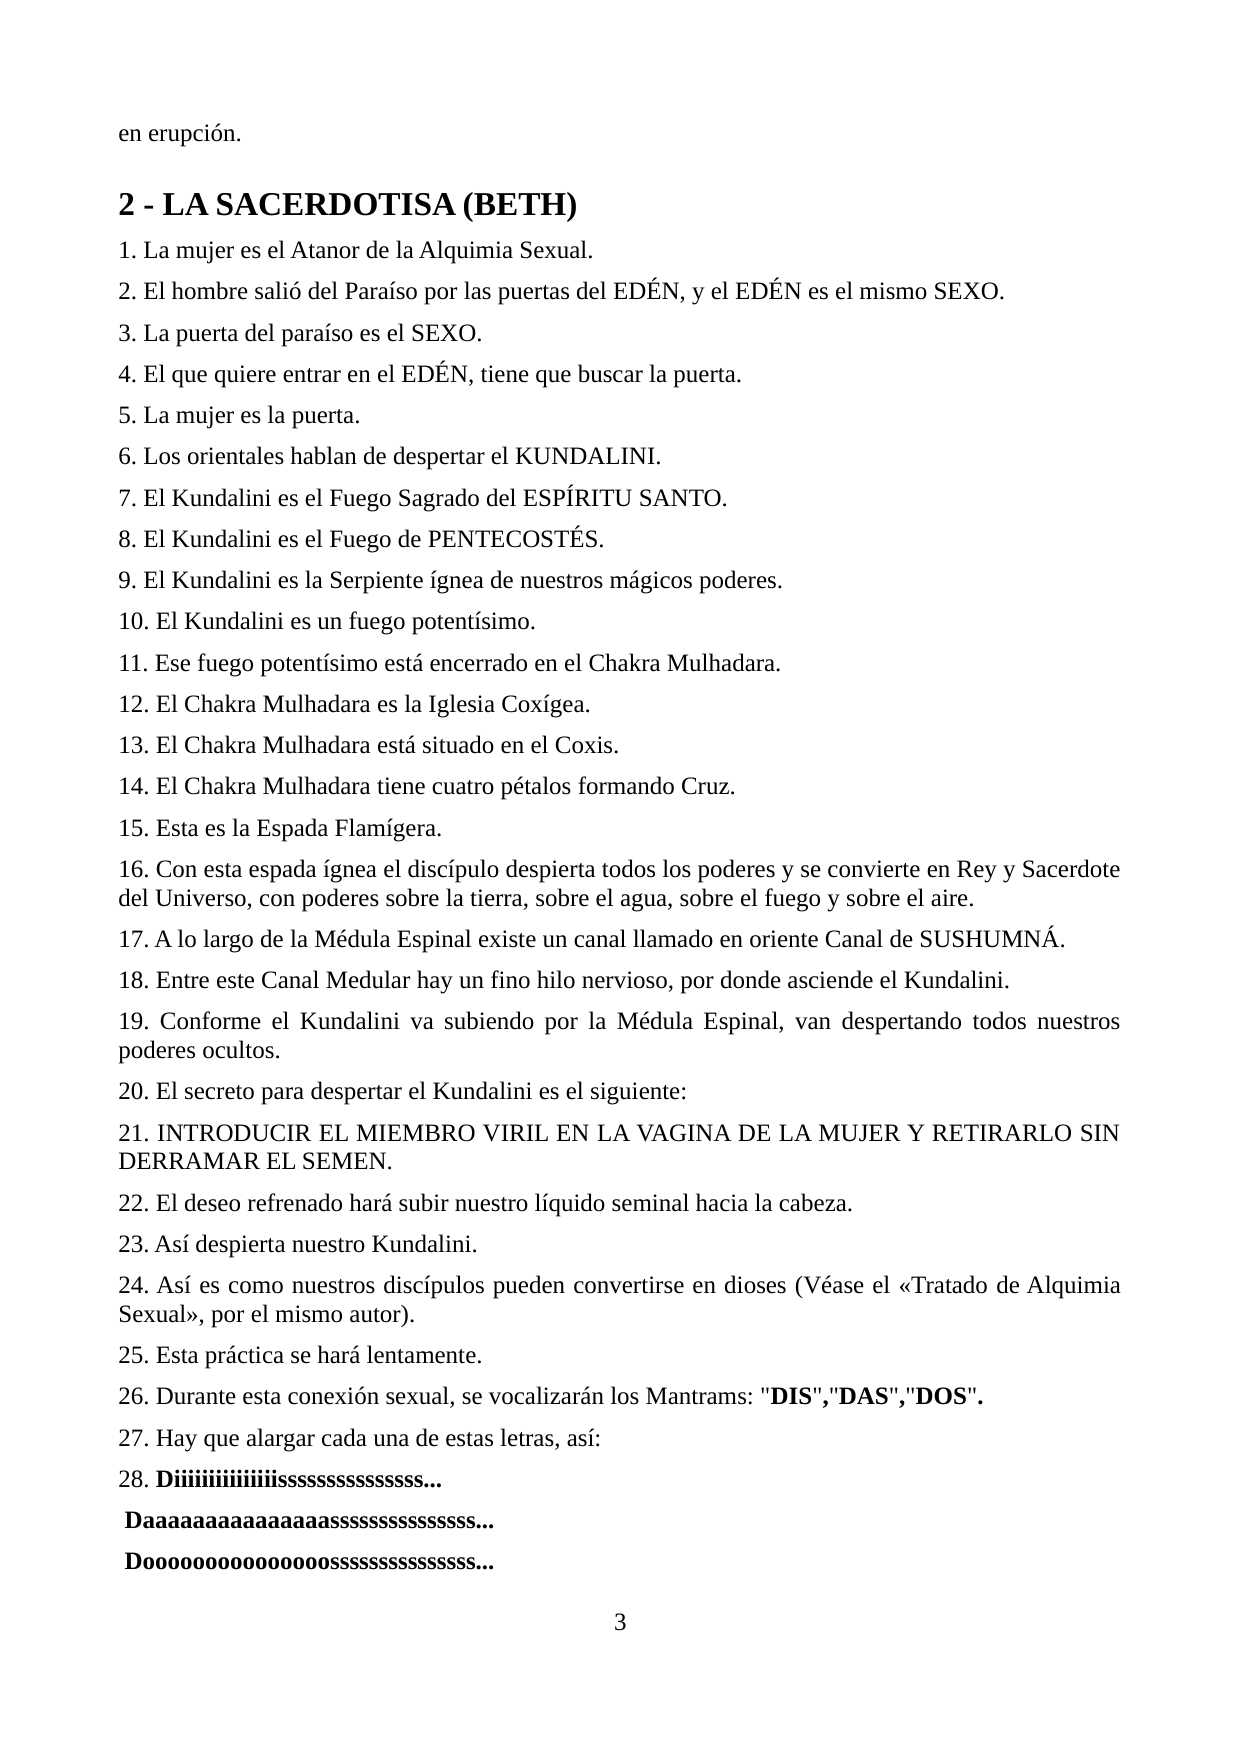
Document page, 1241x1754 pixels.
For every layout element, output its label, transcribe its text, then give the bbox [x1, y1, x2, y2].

text 17. A lo largo de la Médula Espinal existe un canal llamado en oriente Canal de SUSHUMNÁ. [118, 924, 1122, 953]
text 8. El Kundalini es el Fuego de PENTECOSTÉS. [118, 524, 1122, 553]
text 11. Ese fuego potentísimo está encerrado en el Chakra Mulhadara. [118, 648, 1122, 676]
text 24. Así es como nuestros discípulos pueden convertirse en dioses (Véase el «Tratado de Alquimia Sexual», por el mismo autor). [118, 1270, 1122, 1328]
text 1. La mujer es el Atanor de la Alquimia Sexual. [118, 235, 1122, 264]
text 22. El deseo refrenado hará subir nuestro líquido seminal hacia la cabeza. [118, 1188, 1122, 1216]
text 9. El Kundalini es la Serpiente ígnea de nuestros mágicos poderes. [118, 565, 1122, 594]
text 13. El Chakra Mulhadara está situado en el Coxis. [118, 730, 1122, 759]
text 2. El hombre salió del Paraíso por las puertas del EDÉN, y el EDÉN es el mismo SEXO. [118, 276, 1122, 305]
text 20. El secreto para despertar el Kundalini es el siguiente: [118, 1076, 1122, 1105]
text 25. Esta práctica se hará lentamente. [118, 1340, 1122, 1369]
text Daaaaaaaaaaaaaaasssssssssssssss... [118, 1505, 1122, 1534]
text 26. Durante esta conexión sexual, se vocalizarán los Mantrams: "DIS","DAS","DOS". [118, 1381, 1122, 1410]
text 10. El Kundalini es un fuego potentísimo. [118, 606, 1122, 635]
text 6. Los orientales hablan de despertar el KUNDALINI. [118, 441, 1122, 470]
text 21. INTRODUCIR EL MIEMBRO VIRIL EN LA VAGINA DE LA MUJER Y RETIRARLO SIN DERRAMAR EL SEMEN. [118, 1118, 1122, 1175]
text Dooooooooooooooosssssssssssssss... [118, 1546, 1122, 1575]
text 23. Así despierta nuestro Kundalini. [118, 1229, 1122, 1258]
text 5. La mujer es la puerta. [118, 400, 1122, 429]
text 3. La puerta del paraíso es el SEXO. [118, 318, 1122, 346]
subtitle 2 - LA SACERDOTISA (BETH) [118, 184, 1122, 223]
text 4. El que quiere entrar en el EDÉN, tiene que buscar la puerta. [118, 359, 1122, 388]
text 18. Entre este Canal Medular hay un fino hilo nervioso, por donde asciende el Kundalini. [118, 965, 1122, 994]
text 12. El Chakra Mulhadara es la Iglesia Coxígea. [118, 689, 1122, 718]
text 28. Diiiiiiiiiiiiiiisssssssssssssss... [118, 1464, 1122, 1493]
text 16. Con esta espada ígnea el discípulo despierta todos los poderes y se convierte en Rey y Sacerdote del Universo, con poderes sobre la tierra, sobre el agua, sobre el fuego y sobre el aire. [118, 854, 1122, 911]
text en erupción. [118, 118, 1122, 147]
text 14. El Chakra Mulhadara tiene cuatro pétalos formando Cruz. [118, 771, 1122, 800]
text 27. Hay que alargar cada una de estas letras, así: [118, 1423, 1122, 1451]
text 19. Conforme el Kundalini va subiendo por la Médula Espinal, van despertando todos nuestros poderes ocultos. [118, 1006, 1122, 1064]
text 15. Esta es la Espada Flamígera. [118, 813, 1122, 841]
text 7. El Kundalini es el Fuego Sagrado del ESPÍRITU SANTO. [118, 483, 1122, 511]
